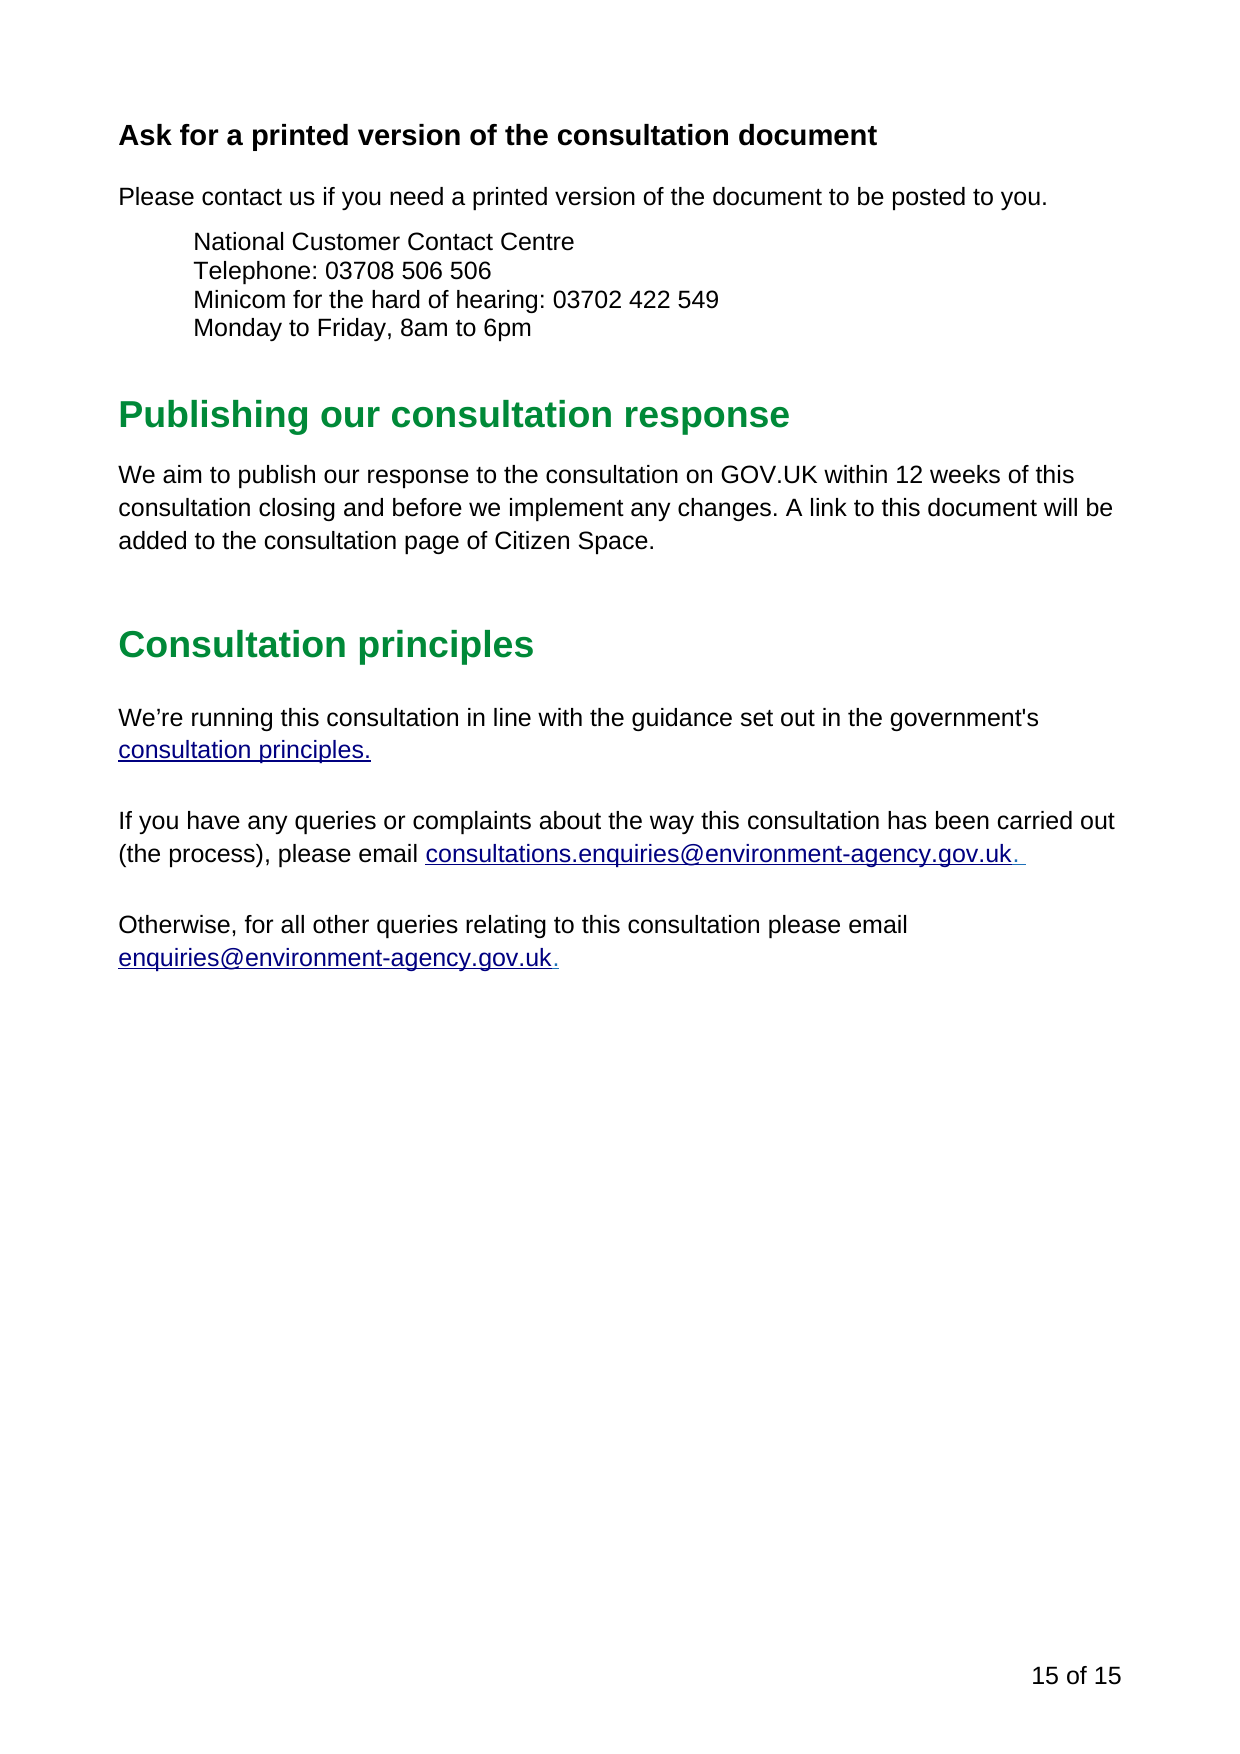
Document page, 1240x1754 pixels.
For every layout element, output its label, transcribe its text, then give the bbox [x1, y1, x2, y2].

text If you have any queries or complaints about the way this consultation has been carried out (the process), please email consultations.enquiries@environment-agency.gov.uk. [118, 806, 1121, 868]
subtitle Consultation principles [118, 622, 1121, 665]
text National Customer Contact Centre [193, 227, 1121, 256]
subtitle Publishing our consultation response [118, 392, 1121, 435]
text We’re running this consultation in line with the guidance set out in the government's consultation principles. [118, 702, 1121, 764]
subtitle Ask for a printed version of the consultation document [118, 118, 1121, 152]
text Telephone: 03708 506 506 [118, 256, 1121, 285]
text We aim to publish our response to the consultation on GOV.UK within 12 weeks of this consultation closing and before we implement any changes. A link to this document will be added to the consultation page of Citizen Space. [118, 460, 1121, 555]
text Monday to Friday, 8am to 6pm [193, 313, 1121, 342]
text Otherwise, for all other queries relating to this consultation please email enquiries@environment-agency.gov.uk. [118, 909, 1121, 971]
text Minicom for the hard of hearing: 03702 422 549 [193, 285, 1121, 313]
text Please contact us if you need a printed version of the document to be posted to you. [118, 182, 1121, 210]
